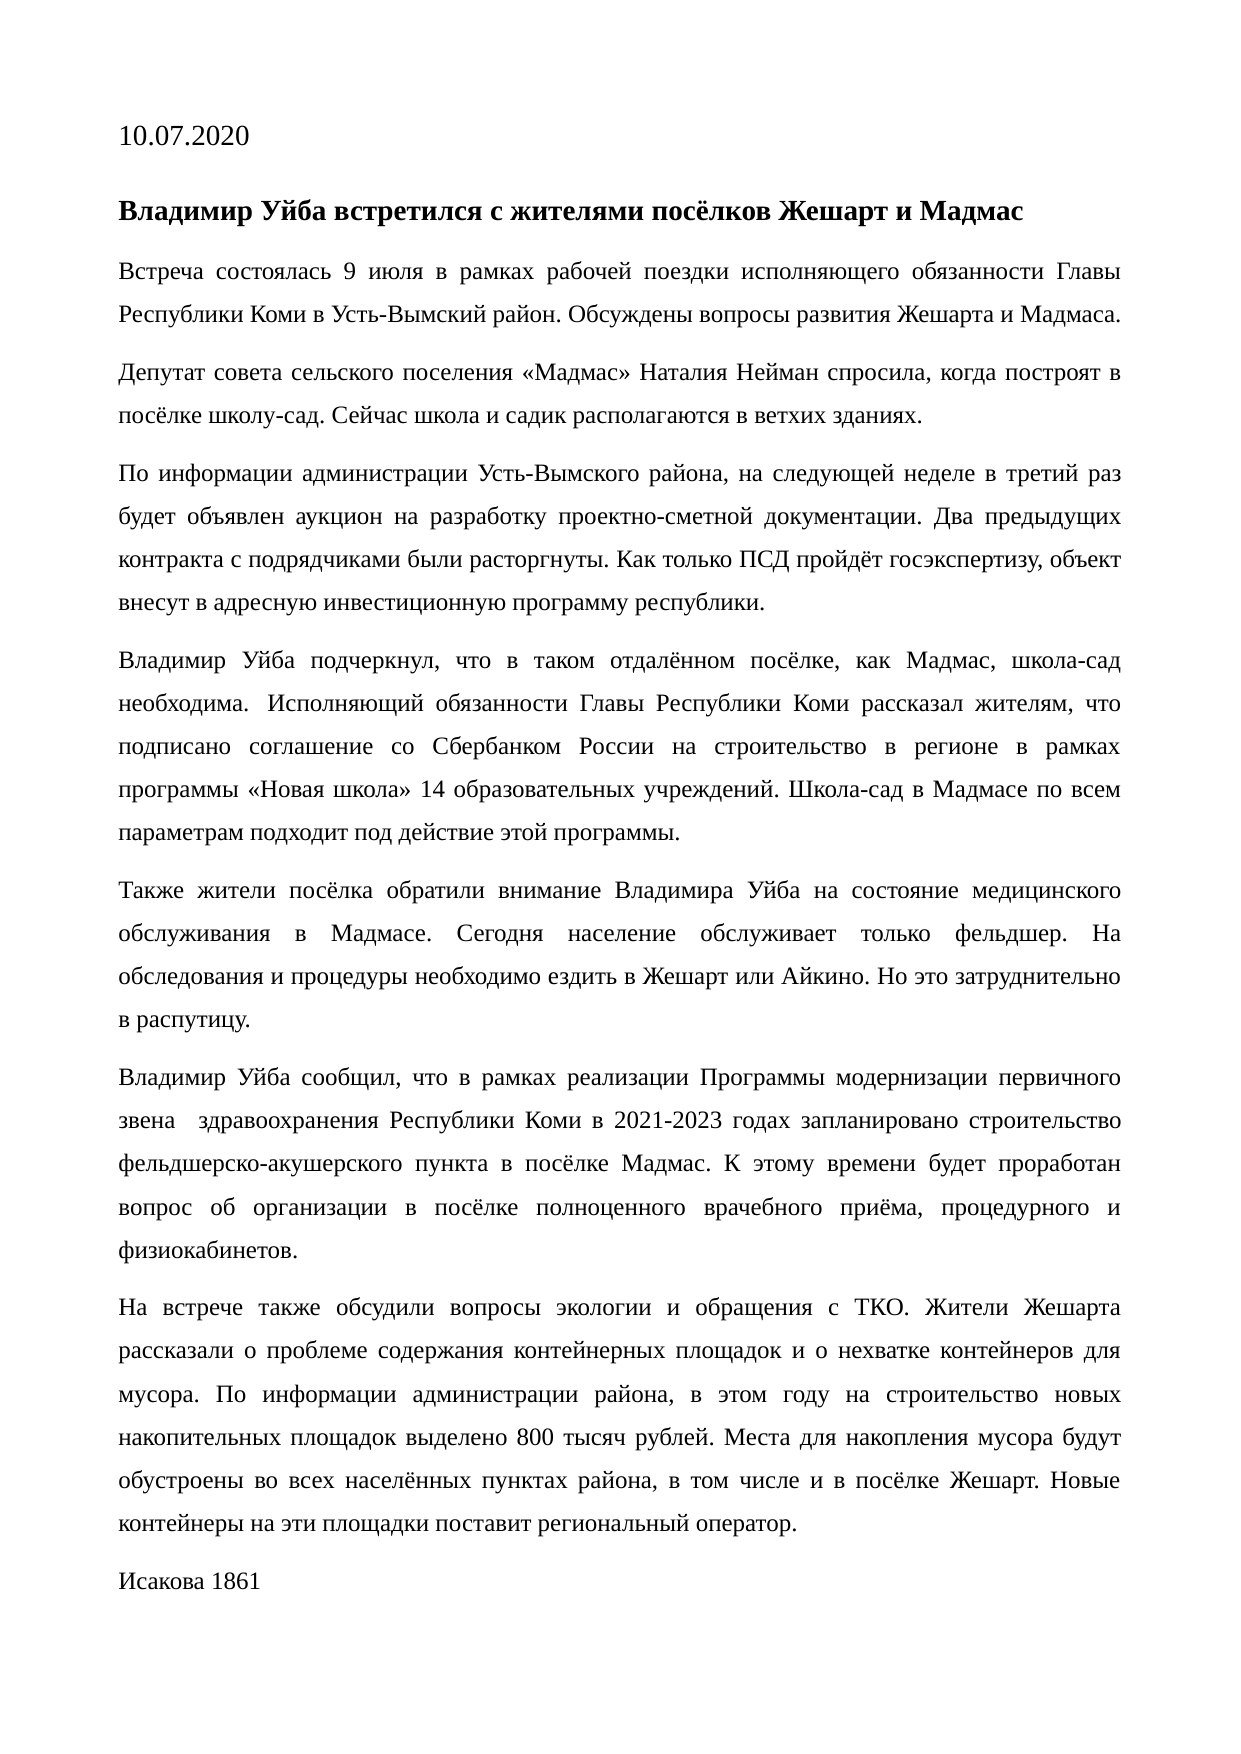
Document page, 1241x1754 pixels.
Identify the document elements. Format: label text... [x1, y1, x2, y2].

text На встрече также обсудили вопросы экологии и обращения с ТКО. Жители Жешарта рассказали о проблеме содержания контейнерных площадок и о нехватке контейнеров для мусора. По информации администрации района, в этом году на строительство новых накопительных площадок выделено 800 тысяч рублей. Места для накопления мусора будут обустроены во всех населённых пунктах района, в том числе и в посёлке Жешарт. Новые контейнеры на эти площадки поставит региональный оператор. [118, 1292, 1122, 1537]
text 10.07.2020 [118, 118, 1122, 152]
text Владимир Уйба сообщил, что в рамках реализации Программы модернизации первичного звена здравоохранения Республики Коми в 2021-2023 годах запланировано строительство фельдшерско-акушерского пункта в посёлке Мадмас. К этому времени будет проработан вопрос об организации в посёлке полноценного врачебного приёма, процедурного и физиокабинетов. [118, 1062, 1122, 1263]
text Встреча состоялась 9 июля в рамках рабочей поездки исполняющего обязанности Главы Республики Коми в Усть-Вымский район. Обсуждены вопросы развития Жешарта и Мадмаса. [118, 256, 1122, 328]
text Владимир Уйба подчеркнул, что в таком отдалённом посёлке, как Мадмас, школа-сад необходима. Исполняющий обязанности Главы Республики Коми рассказал жителям, что подписано соглашение со Сбербанком России на строительство в регионе в рамках программы «Новая школа» 14 образовательных учреждений. Школа-сад в Мадмасе по всем параметрам подходит под действие этой программы. [118, 645, 1122, 846]
text По информации администрации Усть-Вымского района, на следующей неделе в третий раз будет объявлен аукцион на разработку проектно-сметной документации. Два предыдущих контракта с подрядчиками были расторгнуты. Как только ПСД пройдёт госэкспертизу, объект внесут в адресную инвестиционную программу республики. [118, 458, 1122, 616]
subtitle Владимир Уйба встретился с жителями посёлков Жешарт и Мадмас [118, 193, 1122, 227]
text Также жители посёлка обратили внимание Владимира Уйба на состояние медицинского обслуживания в Мадмасе. Сегодня население обслуживает только фельдшер. На обследования и процедуры необходимо ездить в Жешарт или Айкино. Но это затруднительно в распутицу. [118, 875, 1122, 1033]
text Исакова 1861 [118, 1566, 1122, 1594]
text Депутат совета сельского поселения «Мадмас» Наталия Нейман спросила, когда построят в посёлке школу-сад. Сейчас школа и садик располагаются в ветхих зданиях. [118, 357, 1122, 429]
